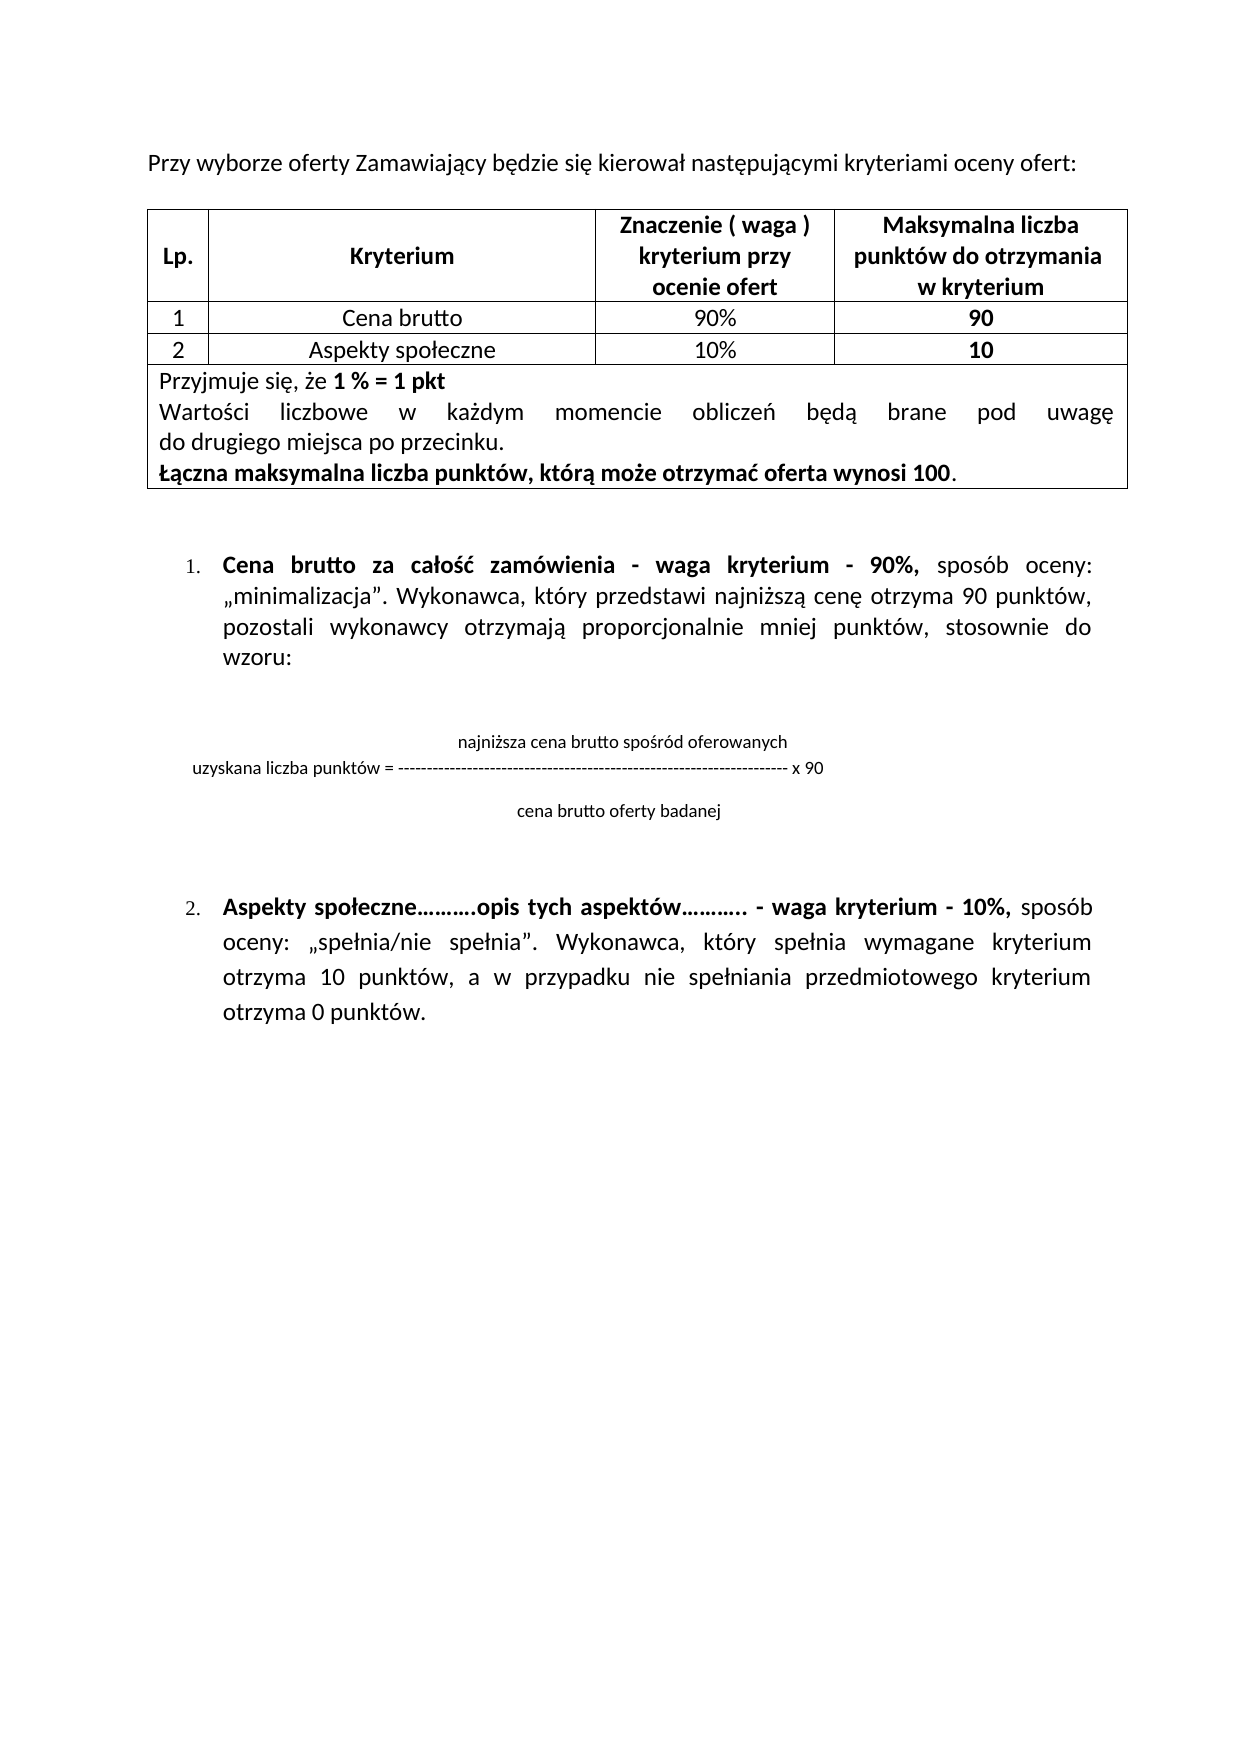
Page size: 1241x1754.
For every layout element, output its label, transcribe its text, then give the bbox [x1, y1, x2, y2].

table_header Maksymalna liczba punktów do otrzymania w kryterium [835, 210, 1127, 301]
table_header Lp. [148, 210, 208, 301]
list Cena brutto za całość zamówienia - waga kryterium - 90%, sposób oceny: „minimalizacja”. Wykonawca, który przedstawi najniższą cenę otrzyma 90 punktów, pozostali wykonawcy otrzymają proporcjonalnie mniej punktów, stosownie do wzoru: [185, 549, 1093, 672]
table_cell Cena brutto [209, 302, 595, 333]
table_cell Przyjmuje się, że 1 % = 1 pkt Wartości liczbowe w każdym momencie obliczeń będą brane pod uwagę do drugiego miejsca po przecinku. Łączna maksymalna liczba punktów, którą może otrzymać oferta wynosi 100. [148, 365, 1127, 487]
table_cell 10 [835, 334, 1127, 364]
table_cell 90% [596, 302, 834, 333]
text najniższa cena brutto spośród oferowanych uzyskana liczba punktów = -------------------------------------------------------------------- x 90 [192, 730, 1093, 779]
table_header Kryterium [209, 210, 595, 301]
list Aspekty społeczne……….opis tych aspektów……….. - waga kryterium - 10%, sposób oceny: „spełnia/nie spełnia”. Wykonawca, który spełnia wymagane kryterium otrzyma 10 punktów, a w przypadku nie spełniania przedmiotowego kryterium otrzyma 0 punktów. [185, 891, 1093, 1027]
table_cell 10% [596, 334, 834, 364]
table_cell Aspekty społeczne [209, 334, 595, 364]
table_cell 2 [148, 334, 208, 364]
table_cell 1 [148, 302, 208, 333]
text cena brutto oferty badanej [399, 799, 1093, 822]
text Przy wyborze oferty Zamawiający będzie się kierował następującymi kryteriami oceny ofert: [148, 148, 1093, 178]
table_header Znaczenie ( waga ) kryterium przy ocenie ofert [596, 210, 834, 301]
table_cell 90 [835, 302, 1127, 333]
